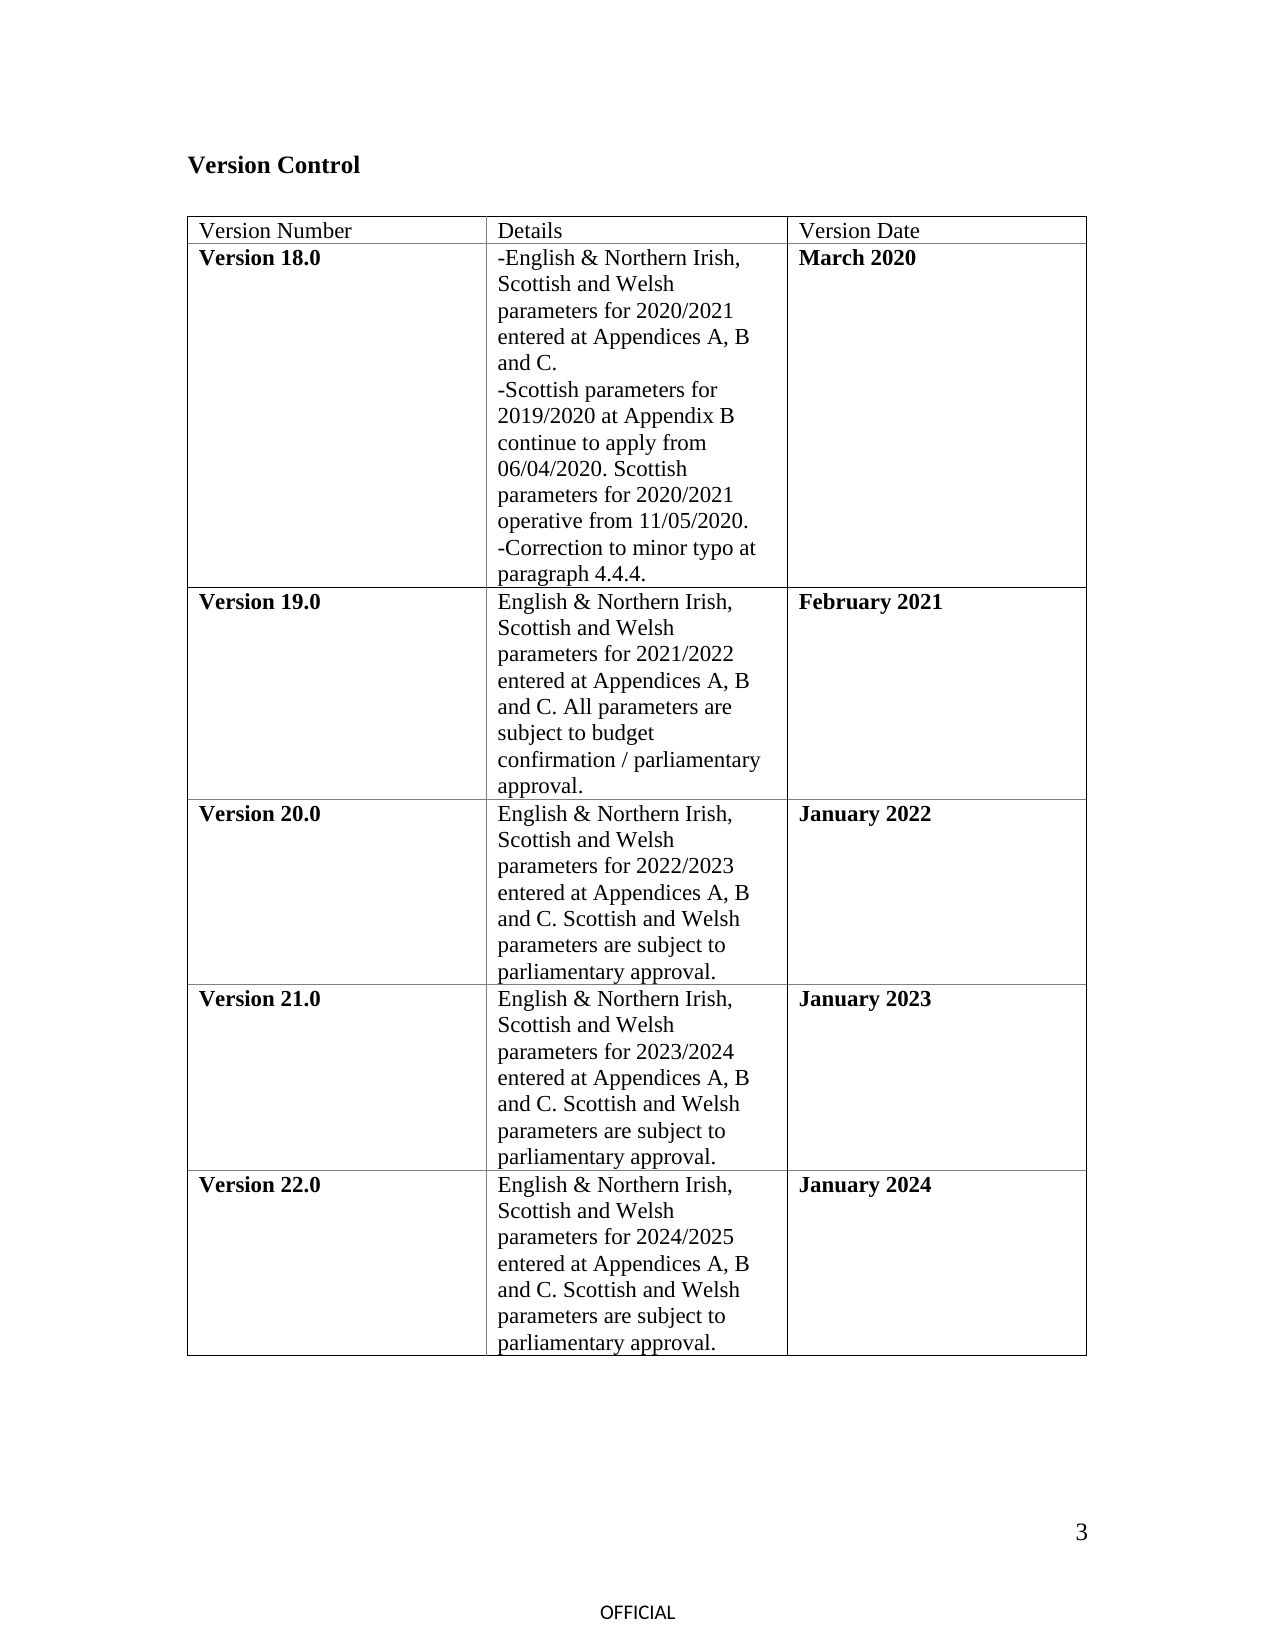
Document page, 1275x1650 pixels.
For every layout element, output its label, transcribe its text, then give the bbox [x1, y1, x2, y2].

table_cell English & Northern Irish, Scottish and Welsh parameters for 2024/2025 entered at Appendices A, B and C. Scottish and Welsh parameters are subject to parliamentary approval. [487, 1171, 787, 1355]
table_cell January 2024 [788, 1171, 1086, 1355]
table_cell January 2022 [788, 800, 1086, 984]
table_cell English & Northern Irish, Scottish and Welsh parameters for 2023/2024 entered at Appendices A, B and C. Scottish and Welsh parameters are subject to parliamentary approval. [487, 985, 787, 1169]
table_cell Version 19.0 [188, 588, 486, 798]
table_cell March 2020 [788, 244, 1086, 587]
table_cell Version 20.0 [188, 800, 486, 984]
table_header Version Number [188, 217, 486, 243]
subtitle Version Control [187, 150, 1088, 216]
table_cell English & Northern Irish, Scottish and Welsh parameters for 2021/2022 entered at Appendices A, B and C. All parameters are subject to budget confirmation / parliamentary approval. [487, 588, 787, 798]
table_cell -English & Northern Irish, Scottish and Welsh parameters for 2020/2021 entered at Appendices A, B and C. -Scottish parameters for 2019/2020 at Appendix B continue to apply from 06/04/2020. Scottish parameters for 2020/2021 operative from 11/05/2020. -Correction to minor typo at paragraph 4.4.4. [487, 244, 787, 587]
table_cell Version 22.0 [188, 1171, 486, 1355]
table_cell January 2023 [788, 985, 1086, 1169]
table_cell English & Northern Irish, Scottish and Welsh parameters for 2022/2023 entered at Appendices A, B and C. Scottish and Welsh parameters are subject to parliamentary approval. [487, 800, 787, 984]
table_header Version Date [788, 217, 1086, 243]
table_cell February 2021 [788, 588, 1086, 798]
table_cell Version 21.0 [188, 985, 486, 1169]
table_header Details [487, 217, 787, 243]
table_cell Version 18.0 [188, 244, 486, 587]
